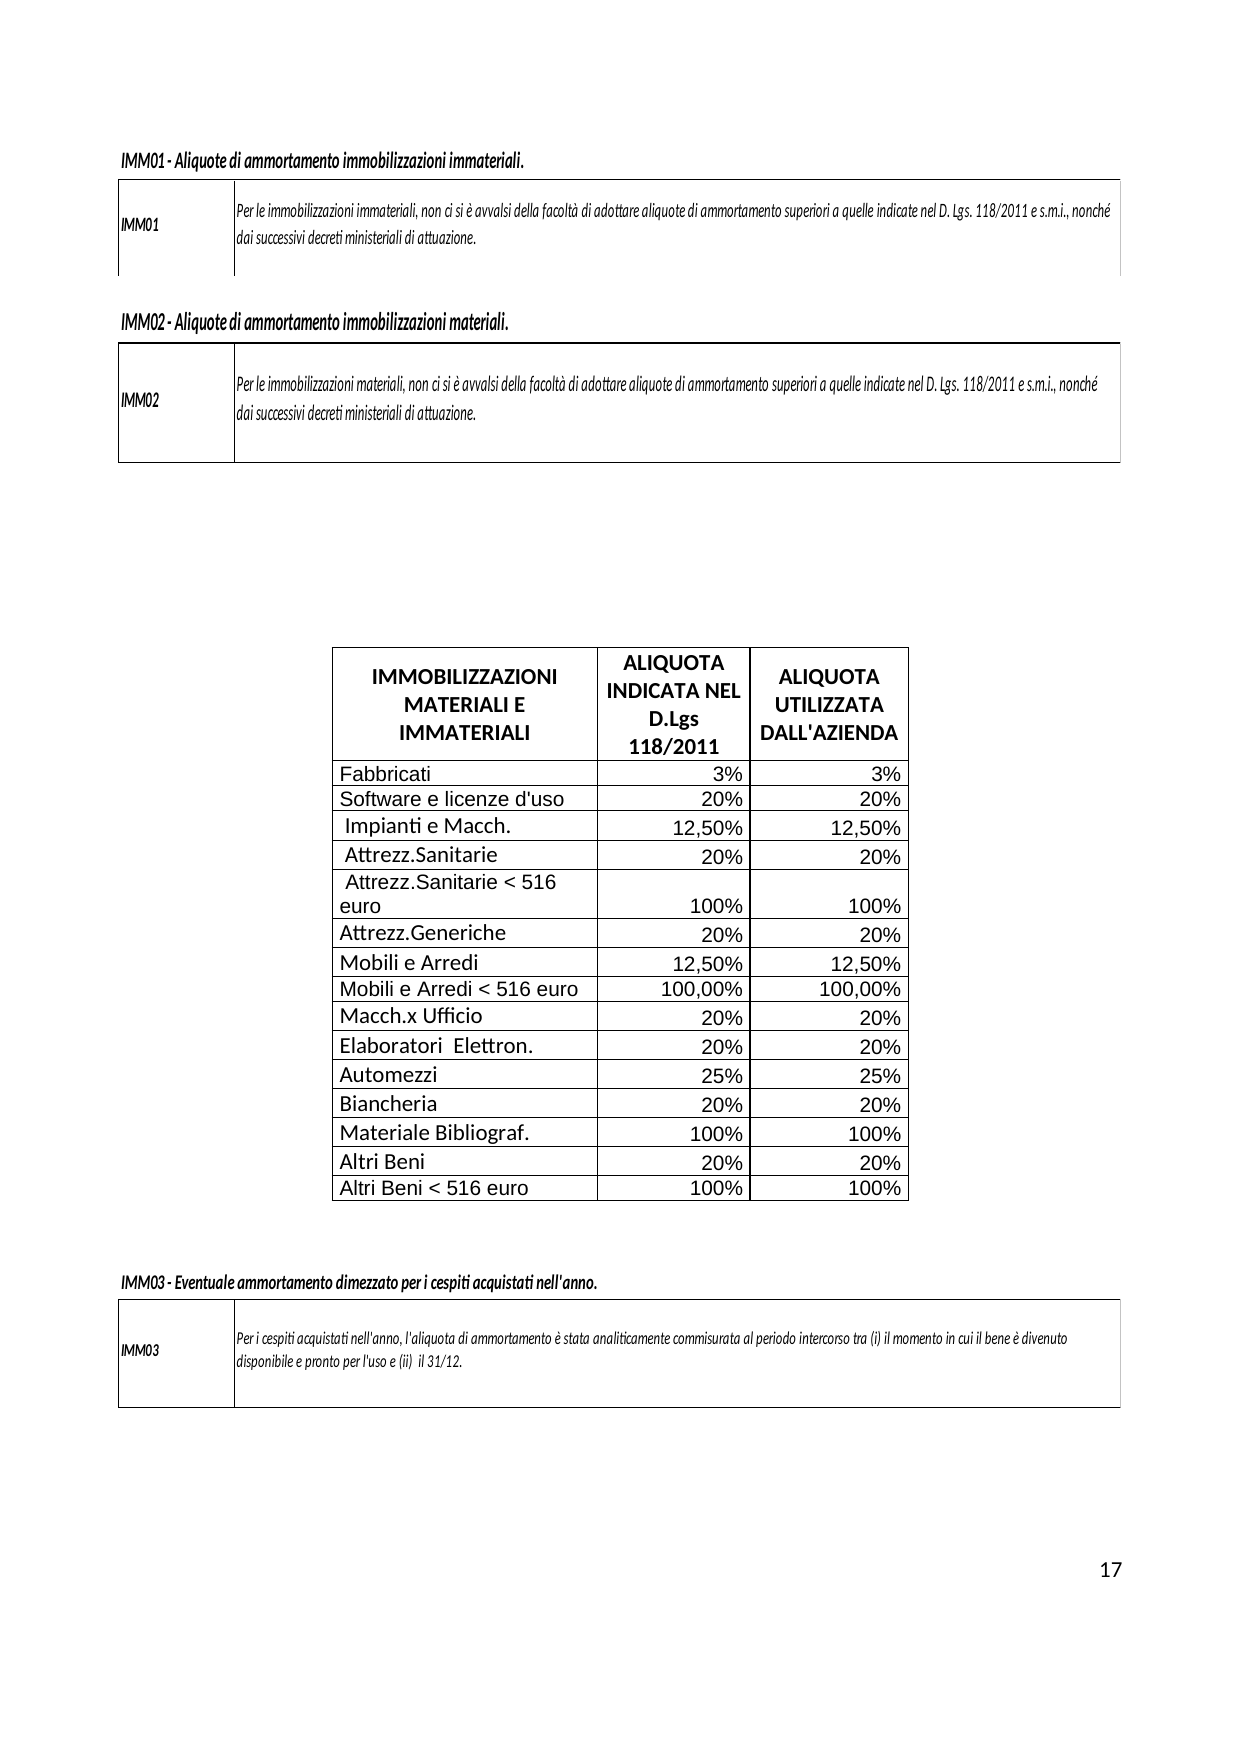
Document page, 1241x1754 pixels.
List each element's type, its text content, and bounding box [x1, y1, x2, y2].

table_cell Materiale Bibliograf. [333, 1118, 597, 1146]
table_cell 20% [598, 1147, 749, 1175]
table_cell 20% [598, 919, 749, 947]
table_cell 20% [751, 786, 908, 810]
table_cell Attrezz.Sanitarie < 516 euro [333, 870, 597, 917]
table_cell Mobili e Arredi [333, 948, 597, 976]
table_cell Attrezz.Sanitarie [333, 841, 597, 868]
table_cell Attrezz.Generiche [333, 919, 597, 947]
table_cell 100% [598, 1118, 749, 1146]
table_cell Automezzi [333, 1060, 597, 1088]
table_cell 100% [751, 1118, 908, 1146]
table_cell 20% [751, 1147, 908, 1175]
table_cell 25% [598, 1060, 749, 1088]
table_cell 20% [751, 1002, 908, 1030]
table_cell 20% [598, 841, 749, 868]
table_header ALIQUOTA UTILIZZATA DALL'AZIENDA [751, 648, 908, 760]
table_cell 20% [751, 1089, 908, 1117]
table_cell 3% [751, 761, 908, 785]
table_cell 3% [598, 761, 749, 785]
table_cell 100,00% [598, 977, 749, 1001]
table_cell Software e licenze d'uso [333, 786, 597, 810]
table_cell 20% [598, 786, 749, 810]
table_cell 100% [598, 870, 749, 917]
table_cell 12,50% [598, 948, 749, 976]
table_cell 12,50% [751, 811, 908, 839]
table_cell Elaboratori Elettron. [333, 1031, 597, 1059]
table_cell 25% [751, 1060, 908, 1088]
table_cell Macch.x Ufficio [333, 1002, 597, 1030]
table_cell 100% [598, 1176, 749, 1200]
table_cell Altri Beni < 516 euro [333, 1176, 597, 1200]
table_cell 20% [751, 1031, 908, 1059]
table_cell 12,50% [598, 811, 749, 839]
table_cell 20% [598, 1089, 749, 1117]
table_cell 20% [751, 919, 908, 947]
table_cell 20% [598, 1002, 749, 1030]
table_header IMMOBILIZZAZIONI MATERIALI E IMMATERIALI [333, 648, 597, 760]
table_cell Mobili e Arredi < 516 euro [333, 977, 597, 1001]
table_cell 12,50% [751, 948, 908, 976]
table_cell 20% [751, 841, 908, 868]
table_cell Altri Beni [333, 1147, 597, 1175]
table_cell 100% [751, 870, 908, 917]
table_cell Fabbricati [333, 761, 597, 785]
table_cell Biancheria [333, 1089, 597, 1117]
table_cell 100% [751, 1176, 908, 1200]
table_cell 100,00% [751, 977, 908, 1001]
table_cell 20% [598, 1031, 749, 1059]
table_header ALIQUOTA INDICATA NEL D.Lgs 118/2011 [598, 648, 749, 760]
table_cell Impianti e Macch. [333, 811, 597, 839]
